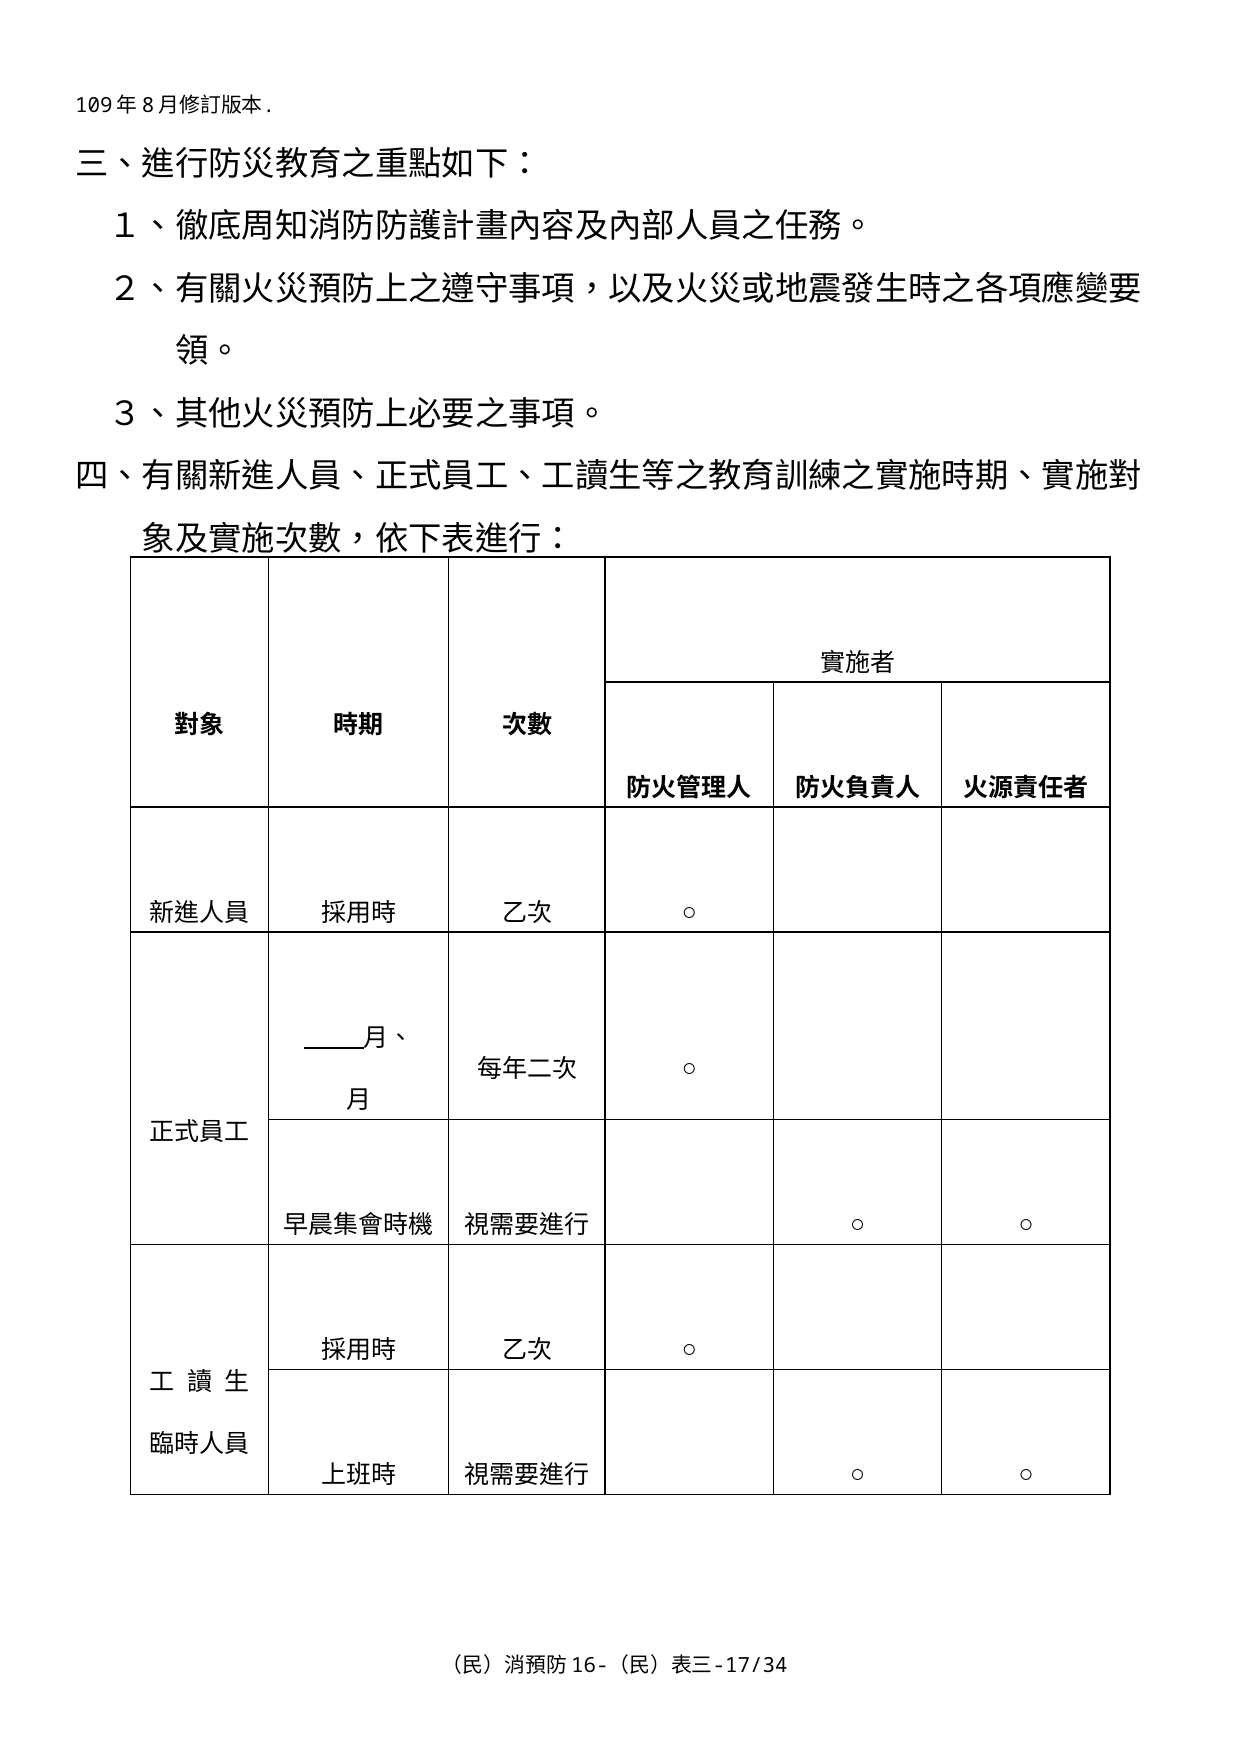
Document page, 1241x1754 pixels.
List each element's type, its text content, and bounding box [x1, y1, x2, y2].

table_cell 防火負責人 [774, 683, 941, 806]
table_cell 每年二次 [449, 933, 604, 1119]
table_cell [606, 1120, 773, 1244]
table_cell ○ [774, 1370, 941, 1494]
table_cell 新進人員 [131, 808, 268, 931]
table_cell 正式員工 [131, 933, 268, 1244]
table_cell 採用時 [269, 1245, 448, 1369]
table_cell ○ [606, 808, 773, 931]
table_header 時期 [269, 558, 448, 806]
table_cell ○ [942, 1120, 1109, 1244]
table_cell 上班時 [269, 1370, 448, 1494]
table_cell [942, 933, 1109, 1119]
table_cell ○ [774, 1120, 941, 1244]
table_cell 視需要進行 [449, 1370, 604, 1494]
table_header 次數 [449, 558, 604, 806]
table_cell 早晨集會時機 [269, 1120, 448, 1244]
table_cell ○ [606, 1245, 773, 1369]
table_cell ○ [606, 933, 773, 1119]
table_cell [774, 933, 941, 1119]
text １、徹底周知消防防護計畫內容及內部人員之任務。 [75, 181, 1165, 244]
table_cell 視需要進行 [449, 1120, 604, 1244]
table_cell [774, 808, 941, 931]
table_cell 採用時 [269, 808, 448, 931]
table_cell [942, 1245, 1109, 1369]
table_cell 乙次 [449, 808, 604, 931]
table_cell ○ [942, 1370, 1109, 1494]
text 四、有關新進人員、正式員工、工讀生等之教育訓練之實施時期、實施對象及實施次數，依下表進行： [75, 431, 1165, 556]
table_cell [606, 1370, 773, 1494]
table_cell 乙次 [449, 1245, 604, 1369]
text 三、進行防災教育之重點如下： [75, 119, 1165, 181]
table_cell 防火管理人 [606, 683, 773, 806]
text ２、有關火災預防上之遵守事項，以及火災或地震發生時之各項應變要領。 [108, 244, 1165, 369]
table_cell [774, 1245, 941, 1369]
text ３、其他火災預防上必要之事項。 [75, 369, 1165, 431]
table_header 實施者 [606, 558, 1109, 681]
table_cell 火源責任者 [942, 683, 1109, 806]
table_cell [942, 808, 1109, 931]
table_cell 月、 月 [269, 933, 448, 1119]
table_cell 工 讀 生 臨時人員 [131, 1245, 268, 1494]
table_header 對象 [131, 558, 268, 806]
